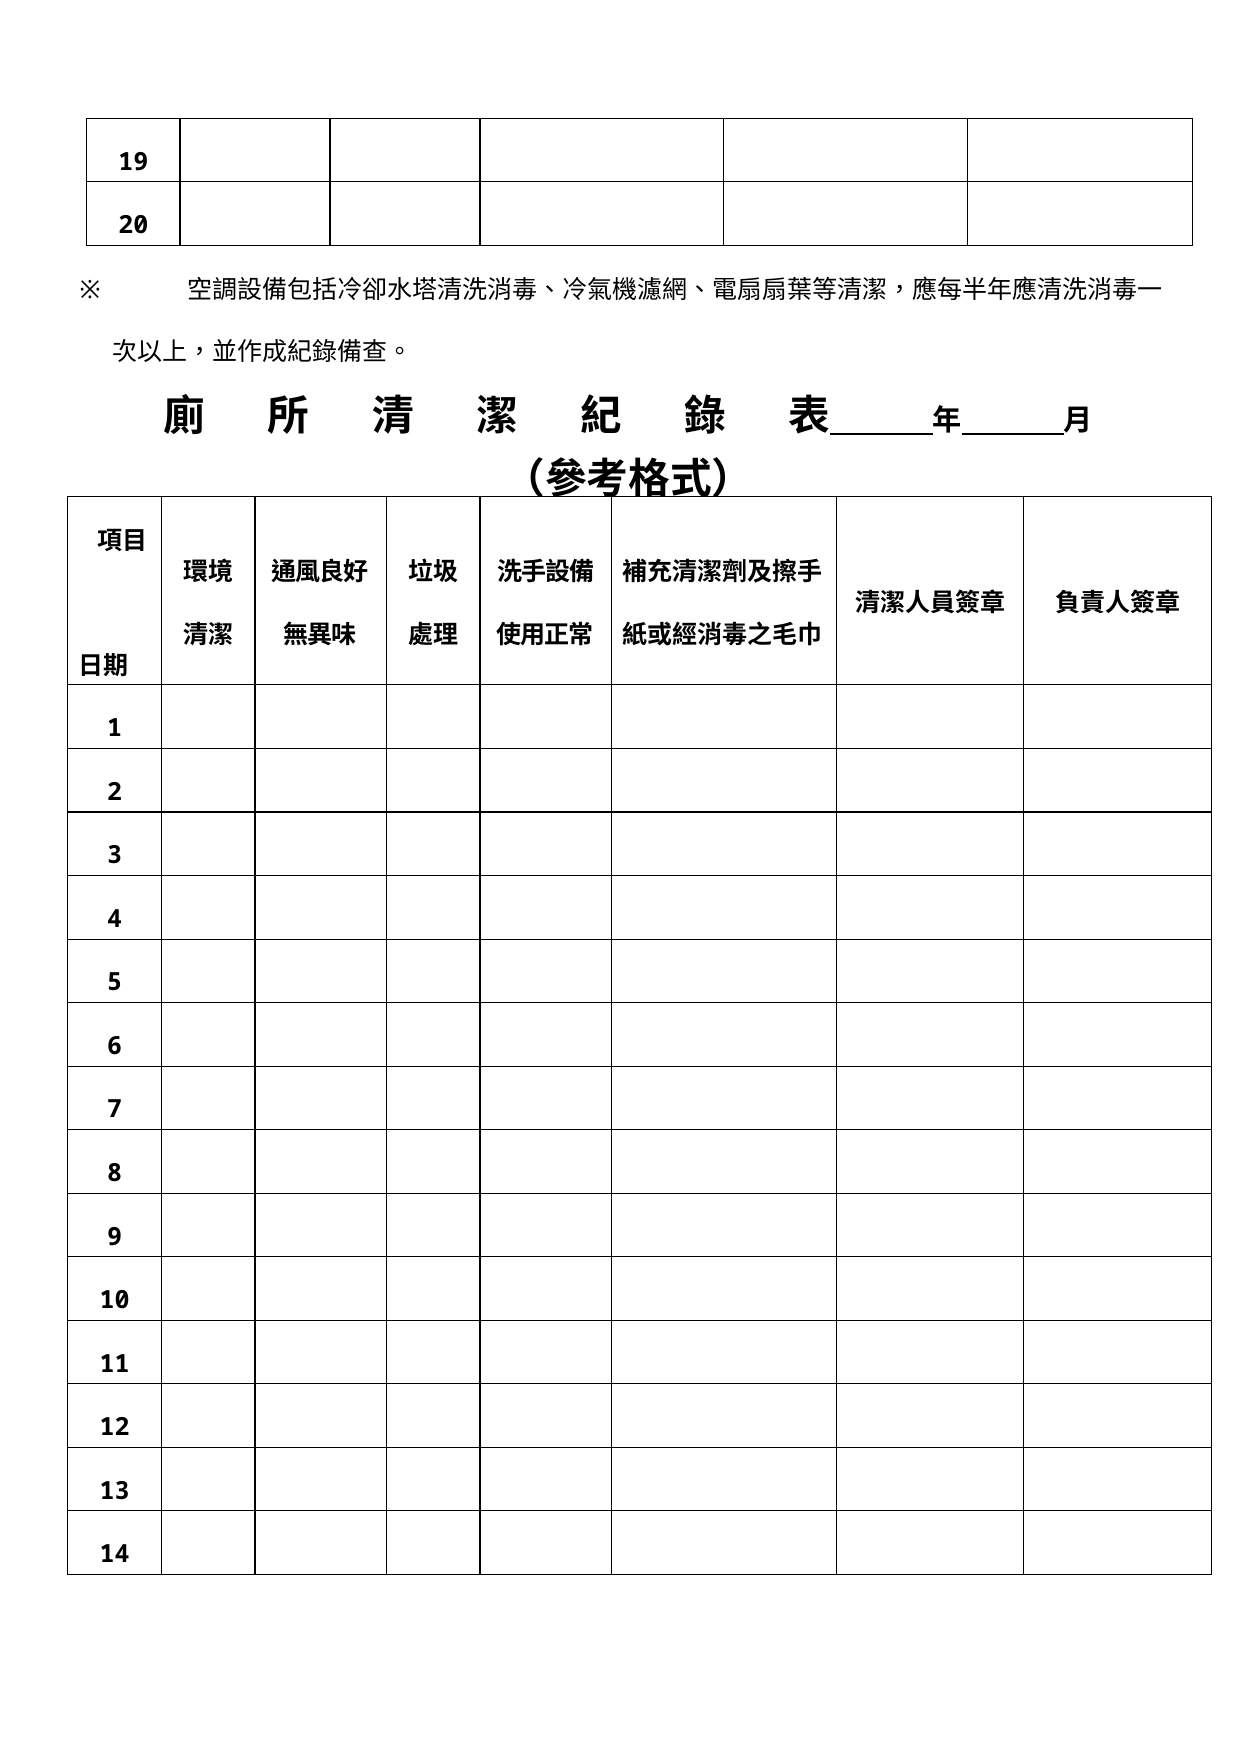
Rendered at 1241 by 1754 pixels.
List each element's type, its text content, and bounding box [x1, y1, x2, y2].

text （參考格式） [75, 433, 1181, 496]
table_cell [1024, 1003, 1211, 1066]
table_cell [162, 813, 254, 875]
table_cell [837, 813, 1023, 875]
table_cell [612, 1194, 836, 1256]
table_cell [162, 1384, 254, 1447]
table_header 洗手設備使用正常 [481, 497, 611, 684]
table_cell [837, 1321, 1023, 1383]
table_header 通風良好 無異味 [256, 497, 386, 684]
table_cell [1024, 1067, 1211, 1129]
table_cell [162, 1448, 254, 1510]
table_cell [331, 182, 479, 245]
table_cell [612, 813, 836, 875]
table_cell [481, 1511, 611, 1574]
table_cell [387, 1384, 479, 1447]
table_cell [612, 1257, 836, 1320]
table_cell [481, 1257, 611, 1320]
table_cell [387, 1194, 479, 1256]
table_header 負責人簽章 [1024, 497, 1211, 684]
table_cell 5 [68, 940, 161, 1002]
table_cell [481, 876, 611, 938]
table_cell 3 [68, 813, 161, 875]
table_cell [1024, 685, 1211, 748]
table_cell [181, 182, 329, 245]
table_cell [481, 1384, 611, 1447]
table_cell [1024, 876, 1211, 938]
table_cell [837, 1130, 1023, 1193]
table_cell [481, 1003, 611, 1066]
table_cell [256, 1257, 386, 1320]
table_cell [387, 1003, 479, 1066]
table_cell 11 [68, 1321, 161, 1383]
list 空調設備包括冷卻水塔清洗消毒、冷氣機濾網、電扇扇葉等清潔，應每半年應清洗消毒一次以上，並作成紀錄備查。 [75, 246, 1181, 371]
table_cell 10 [68, 1257, 161, 1320]
table_cell [612, 1321, 836, 1383]
table_cell [1024, 1448, 1211, 1510]
table_cell [162, 1130, 254, 1193]
table_cell [162, 1067, 254, 1129]
table_cell [724, 182, 967, 245]
table_cell [612, 749, 836, 811]
table_cell [1024, 1194, 1211, 1256]
table_cell 9 [68, 1194, 161, 1256]
table_cell [387, 940, 479, 1002]
table_cell [387, 1448, 479, 1510]
table_cell [837, 1257, 1023, 1320]
table_cell [256, 1130, 386, 1193]
table_header 項目 日期 [68, 497, 161, 684]
table_cell [256, 685, 386, 748]
table_cell [1024, 1321, 1211, 1383]
table_cell [612, 876, 836, 938]
table_cell [1024, 1257, 1211, 1320]
table_cell [387, 685, 479, 748]
table_cell 7 [68, 1067, 161, 1129]
table_cell [837, 1384, 1023, 1447]
table_cell [162, 685, 254, 748]
table_cell 12 [68, 1384, 161, 1447]
table_header 補充清潔劑及擦手紙或經消毒之毛巾 [612, 497, 836, 684]
table_cell [612, 940, 836, 1002]
text 廁 所 清 潔 紀 錄 表 年 月 [75, 371, 1181, 433]
table_header 環境清潔 [162, 497, 254, 684]
table_cell [181, 119, 329, 181]
table_cell [837, 876, 1023, 938]
table_cell [162, 876, 254, 938]
table_cell [837, 685, 1023, 748]
table_cell [256, 940, 386, 1002]
table_cell [837, 1003, 1023, 1066]
table_cell [837, 940, 1023, 1002]
table_cell [612, 1067, 836, 1129]
table_cell 2 [68, 749, 161, 811]
table_cell [481, 1448, 611, 1510]
table_cell [481, 685, 611, 748]
table_cell [331, 119, 479, 181]
table_cell [256, 1448, 386, 1510]
table_cell [837, 1511, 1023, 1574]
table_cell [837, 1194, 1023, 1256]
table_cell [256, 876, 386, 938]
table_cell [162, 1321, 254, 1383]
table_cell 20 [87, 182, 179, 245]
table_cell [387, 1257, 479, 1320]
table_cell [481, 1130, 611, 1193]
table_cell [968, 119, 1192, 181]
table_cell [162, 1257, 254, 1320]
table_cell [1024, 1130, 1211, 1193]
table_cell [256, 749, 386, 811]
table_cell [1024, 813, 1211, 875]
table_cell [612, 1003, 836, 1066]
table_cell [256, 1384, 386, 1447]
table_cell [1024, 940, 1211, 1002]
table_cell [387, 876, 479, 938]
table_cell 8 [68, 1130, 161, 1193]
table_cell 19 [87, 119, 179, 181]
table_cell [387, 1130, 479, 1193]
table_cell [162, 1194, 254, 1256]
table_cell [256, 1321, 386, 1383]
table_cell [387, 749, 479, 811]
table_cell [387, 813, 479, 875]
table_cell [612, 1384, 836, 1447]
table_cell [724, 119, 967, 181]
table_cell [481, 1321, 611, 1383]
table_cell [481, 119, 723, 181]
table_cell [387, 1321, 479, 1383]
table_cell [162, 940, 254, 1002]
table_cell [481, 813, 611, 875]
table_cell [481, 182, 723, 245]
table_cell [968, 182, 1192, 245]
table_cell [256, 1067, 386, 1129]
table_cell [481, 940, 611, 1002]
table_cell 13 [68, 1448, 161, 1510]
table_header 清潔人員簽章 [837, 497, 1023, 684]
table_cell [837, 749, 1023, 811]
table_cell [387, 1067, 479, 1129]
table_cell [162, 1003, 254, 1066]
table_cell [256, 813, 386, 875]
table_cell [481, 1194, 611, 1256]
table_cell [837, 1448, 1023, 1510]
table_cell 4 [68, 876, 161, 938]
table_cell [256, 1194, 386, 1256]
table_cell [1024, 1511, 1211, 1574]
table_cell [387, 1511, 479, 1574]
table_cell [837, 1067, 1023, 1129]
table_cell [162, 1511, 254, 1574]
table_cell 6 [68, 1003, 161, 1066]
table_cell [612, 685, 836, 748]
table_cell [256, 1003, 386, 1066]
table_cell [612, 1448, 836, 1510]
table_cell [612, 1130, 836, 1193]
table_cell [481, 749, 611, 811]
table_cell [256, 1511, 386, 1574]
table_cell [481, 1067, 611, 1129]
table_cell [612, 1511, 836, 1574]
table_cell [162, 749, 254, 811]
table_cell 14 [68, 1511, 161, 1574]
table_cell 1 [68, 685, 161, 748]
table_cell [1024, 749, 1211, 811]
table_cell [1024, 1384, 1211, 1447]
table_header 垃圾處理 [387, 497, 479, 684]
